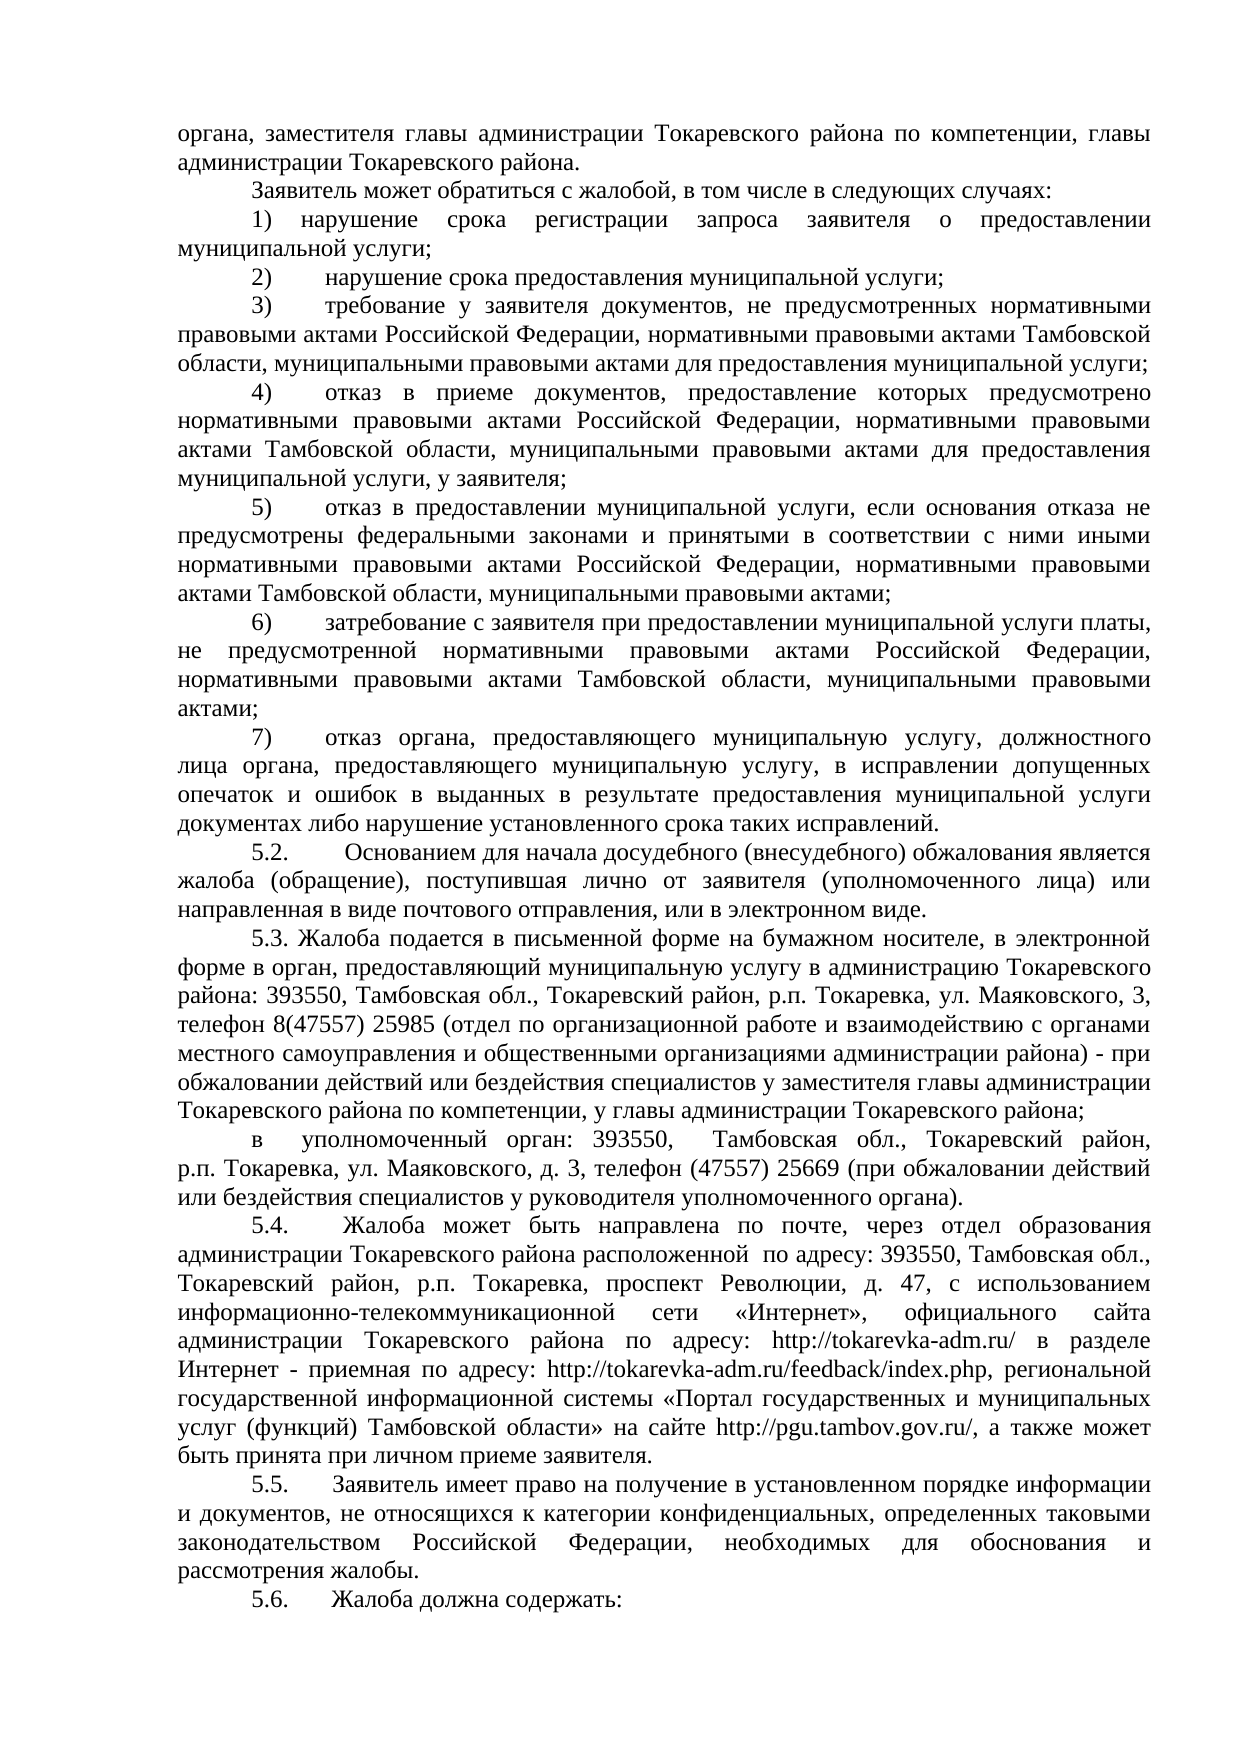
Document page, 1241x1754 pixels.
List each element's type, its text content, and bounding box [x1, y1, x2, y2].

text 5.3. Жалоба подается в письменной форме на бумажном носителе, в электронной форме в орган, предоставляющий муниципальную услугу в администрацию Токаревского района: 393550, Тамбовская обл., Токаревский район, р.п. Токаревка, ул. Маяковского, 3, телефон 8(47557) 25985 (отдел по организационной работе и взаимодействию с органами местного самоуправления и общественными организациями администрации района) - при обжаловании действий или бездействия специалистов у заместителя главы администрации Токаревского района по компетенции, у главы администрации Токаревского района; [177, 923, 1152, 1124]
text 5.6. Жалоба должна содержать: [177, 1584, 1152, 1613]
text 5.5. Заявитель имеет право на получение в установленном порядке информации и документов, не относящихся к категории конфиденциальных, определенных таковыми законодательством Российской Федерации, необходимых для обоснования и рассмотрения жалобы. [177, 1469, 1152, 1584]
text Заявитель может обратиться с жалобой, в том числе в следующих случаях: [177, 176, 1152, 204]
text 5.2. Основанием для начала досудебного (внесудебного) обжалования является жалоба (обращение), поступившая лично от заявителя (уполномоченного лица) или направленная в виде почтового отправления, или в электронном виде. [177, 837, 1152, 923]
text 5.4. Жалоба может быть направлена по почте, через отдел образования администрации Токаревского района расположенной по адресу: 393550, Тамбовская обл., Токаревский район, р.п. Токаревка, проспект Революции, д. 47, с использованием информационно-телекоммуникационной сети «Интернет», официального сайта администрации Токаревского района по адресу: http://tokarevka-adm.ru/ в разделе Интернет - приемная по адресу: http://tokarevka-adm.ru/feedback/index.php, региональной государственной информационной системы «Портал государственных и муниципальных услуг (функций) Тамбовской области» на сайте http://pgu.tambov.gov.ru/, а также может быть принята при личном приеме заявителя. [177, 1211, 1152, 1469]
text органа, заместителя главы администрации Токаревского района по компетенции, главы администрации Токаревского района. [177, 118, 1152, 176]
text 2) нарушение срока предоставления муниципальной услуги; [177, 262, 1152, 291]
text 1) нарушение срока регистрации запроса заявителя о предоставлении муниципальной услуги; [177, 204, 1152, 262]
text 7) отказ органа, предоставляющего муниципальную услугу, должностного лица органа, предоставляющего муниципальную услугу, в исправлении допущенных опечаток и ошибок в выданных в результате предоставления муниципальной услуги документах либо нарушение установленного срока таких исправлений. [177, 722, 1152, 837]
text в уполномоченный орган: 393550, Тамбовская обл., Токаревский район, р.п. Токаревка, ул. Маяковского, д. 3, телефон (47557) 25669 (при обжаловании действий или бездействия специалистов у руководителя уполномоченного органа). [177, 1124, 1152, 1211]
text 6) затребование с заявителя при предоставлении муниципальной услуги платы, не предусмотренной нормативными правовыми актами Российской Федерации, нормативными правовыми актами Тамбовской области, муниципальными правовыми актами; [177, 607, 1152, 722]
text 5) отказ в предоставлении муниципальной услуги, если основания отказа не предусмотрены федеральными законами и принятыми в соответствии с ними иными нормативными правовыми актами Российской Федерации, нормативными правовыми актами Тамбовской области, муниципальными правовыми актами; [177, 492, 1152, 607]
text 4) отказ в приеме документов, предоставление которых предусмотрено нормативными правовыми актами Российской Федерации, нормативными правовыми актами Тамбовской области, муниципальными правовыми актами для предоставления муниципальной услуги, у заявителя; [177, 377, 1152, 492]
text 3) требование у заявителя документов, не предусмотренных нормативными правовыми актами Российской Федерации, нормативными правовыми актами Тамбовской области, муниципальными правовыми актами для предоставления муниципальной услуги; [177, 291, 1152, 377]
